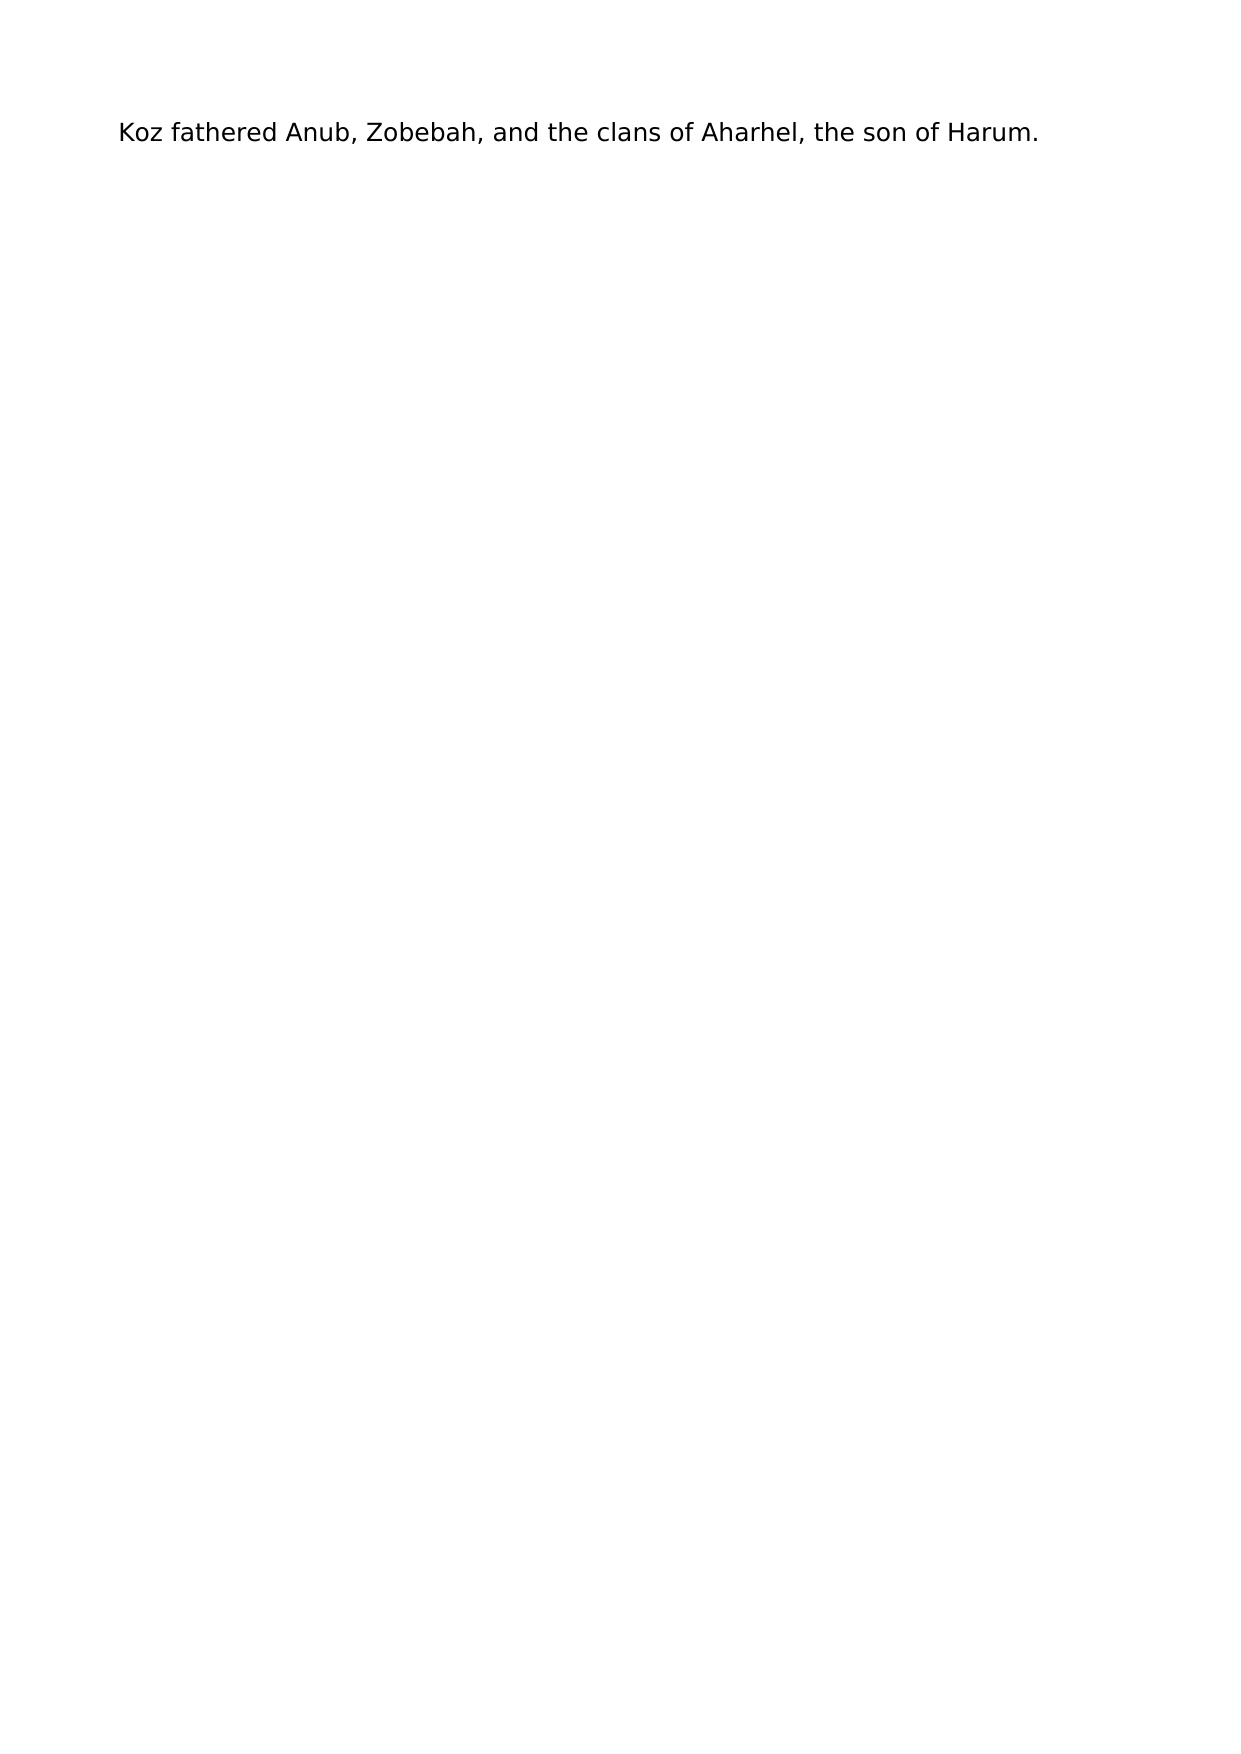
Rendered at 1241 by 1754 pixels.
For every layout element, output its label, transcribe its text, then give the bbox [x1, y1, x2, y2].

text Koz fathered Anub, Zobebah, and the clans of Aharhel, the son of Harum. [118, 118, 1122, 147]
